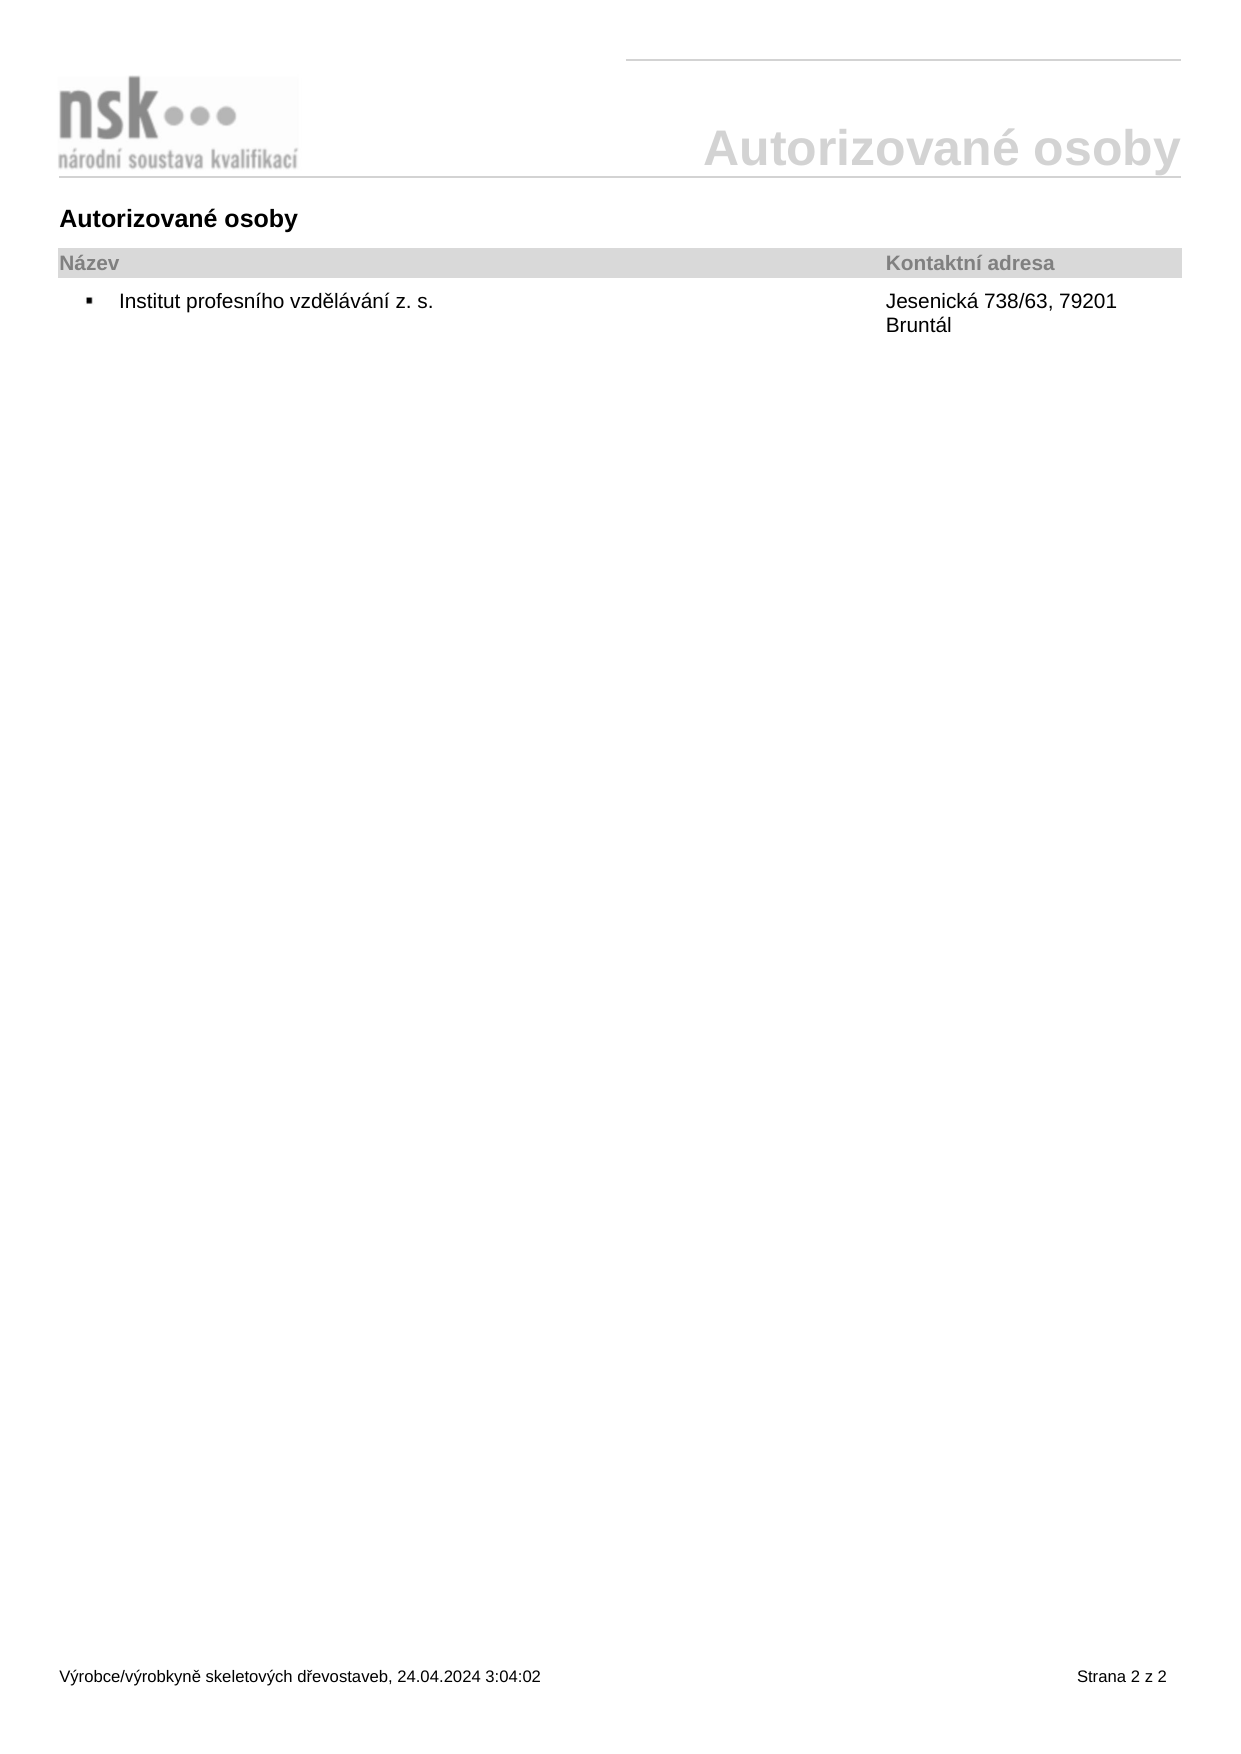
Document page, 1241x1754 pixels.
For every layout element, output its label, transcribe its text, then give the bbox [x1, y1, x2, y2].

table_cell [119, 1448, 481, 1658]
table_cell [59, 937, 119, 1237]
table_cell [481, 637, 617, 937]
table_cell [886, 236, 1167, 248]
table_cell [481, 1448, 617, 1658]
table_cell [626, 314, 860, 337]
table_cell [618, 937, 626, 1237]
table_cell [119, 314, 481, 337]
table_cell [626, 337, 860, 637]
table_cell [860, 1448, 886, 1658]
table_cell [59, 337, 119, 637]
table_cell [119, 194, 481, 200]
table_cell [860, 937, 886, 1237]
table_cell [618, 278, 626, 289]
table_cell [481, 337, 617, 637]
table_cell [618, 637, 626, 937]
table_cell [59, 178, 1181, 194]
table_cell [1167, 194, 1181, 200]
table_cell [119, 278, 481, 289]
table_cell [626, 1237, 860, 1448]
table_cell [886, 1237, 1167, 1448]
table_cell [119, 171, 481, 176]
table_cell [860, 194, 886, 200]
table_cell [860, 278, 886, 289]
table_cell [1167, 937, 1181, 1237]
table_cell [119, 637, 481, 937]
table_cell [886, 278, 1167, 289]
table_cell [860, 1237, 886, 1448]
table_cell [481, 937, 617, 1237]
picture [59, 288, 119, 313]
table_cell [119, 1237, 481, 1448]
table_cell [619, 59, 626, 170]
table_cell [860, 236, 886, 248]
table_cell Autorizované osoby [626, 61, 1181, 176]
table_cell [886, 637, 1167, 937]
table_cell Název [60, 250, 885, 277]
table_cell [481, 278, 617, 289]
table_cell [1167, 337, 1181, 637]
table_cell [626, 1448, 860, 1658]
table_cell [886, 194, 1167, 200]
table_cell [860, 637, 886, 937]
table_cell [618, 170, 626, 176]
table_cell [618, 1448, 626, 1658]
table_cell [59, 171, 119, 176]
table_cell [860, 314, 886, 337]
table_cell [1167, 1237, 1181, 1448]
table_cell [886, 1448, 1167, 1658]
table_cell Výrobce/výrobkyně skeletových dřevostaveb, 24.04.2024 3:04:02 [59, 1658, 860, 1694]
table_cell [59, 1448, 119, 1658]
table_cell [59, 1237, 119, 1448]
table_cell Kontaktní adresa [886, 250, 1180, 277]
table_cell Autorizované osoby [59, 200, 1181, 236]
table_cell [119, 236, 481, 248]
table_cell [59, 278, 119, 288]
table_cell [860, 337, 886, 637]
table_cell [618, 1237, 626, 1448]
table_cell [59, 637, 119, 937]
table_cell [626, 194, 860, 200]
table_cell [59, 194, 119, 200]
table_cell [618, 337, 626, 637]
table_cell [59, 314, 119, 337]
table_cell [626, 637, 860, 937]
table_cell [626, 278, 860, 289]
table_cell [481, 194, 617, 200]
table_cell [886, 937, 1167, 1237]
table_cell [1167, 1448, 1181, 1658]
table_cell [1167, 1658, 1181, 1694]
table_cell Strana 2 z 2 [860, 1658, 1167, 1694]
table_cell [886, 337, 1167, 637]
table_cell Jesenická 738/63, 79201 Bruntál [886, 289, 1181, 337]
table_cell [481, 1237, 617, 1448]
table_cell [626, 937, 860, 1237]
table_cell [481, 314, 617, 337]
table_cell [618, 194, 626, 200]
table_cell [59, 236, 119, 248]
picture [57, 59, 619, 171]
table_cell Institut profesního vzdělávání z. s. [119, 289, 886, 314]
table_cell [119, 337, 481, 637]
table_cell [618, 314, 626, 337]
table_cell [1167, 637, 1181, 937]
table_cell [119, 937, 481, 1237]
table_cell [1167, 278, 1181, 289]
table_cell [481, 171, 617, 176]
table_cell [1167, 236, 1181, 248]
table_cell [618, 236, 626, 248]
table_cell [626, 236, 860, 248]
table_cell [481, 236, 617, 248]
